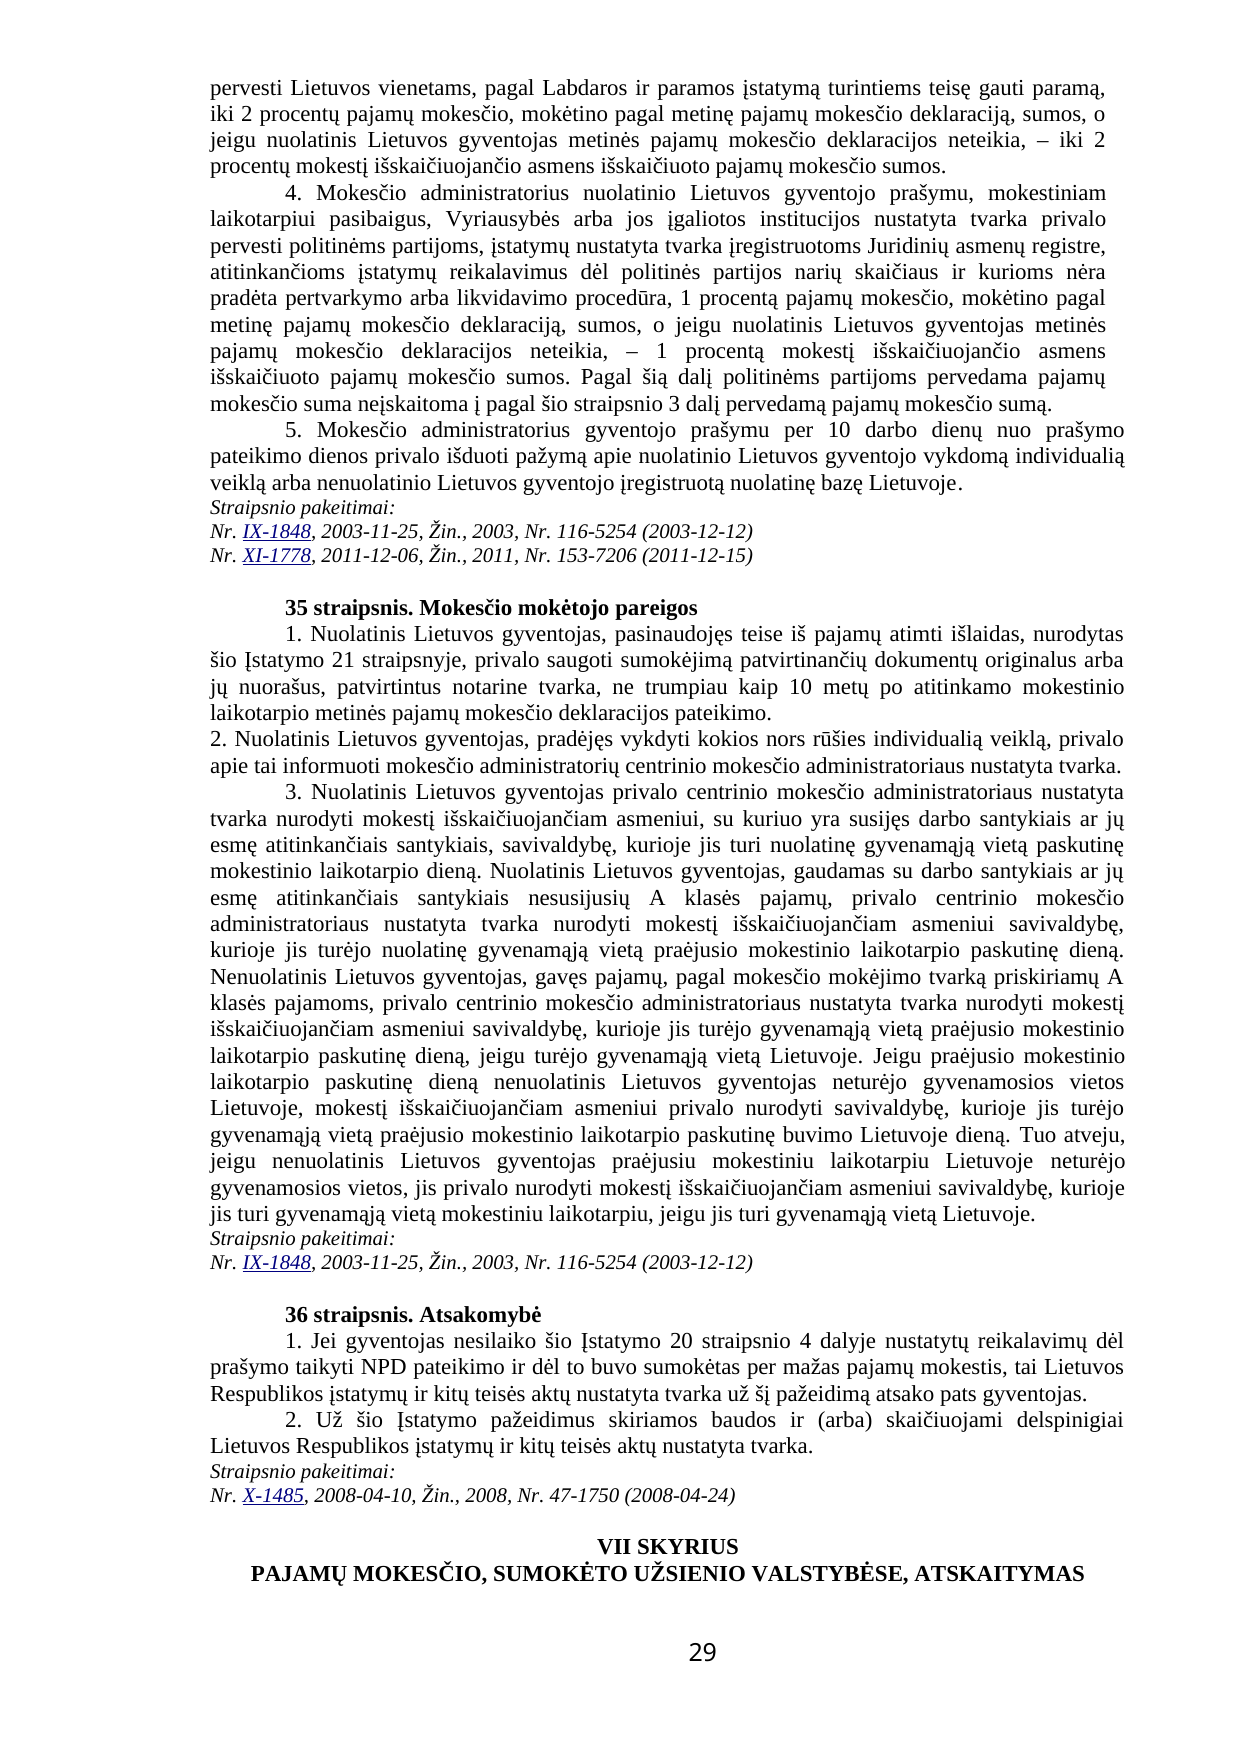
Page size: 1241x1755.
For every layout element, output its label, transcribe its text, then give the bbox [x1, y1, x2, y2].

text pervesti Lietuvos vienetams, pagal Labdaros ir paramos įstatymą turintiems teisę gauti paramą, iki 2 procentų pajamų mokesčio, mokėtino pagal metinę pajamų mokesčio deklaraciją, sumos, o jeigu nuolatinis Lietuvos gyventojas metinės pajamų mokesčio deklaracijos neteikia, – iki 2 procentų mokestį išskaičiuojančio asmens išskaičiuoto pajamų mokesčio sumos. [210, 73, 1107, 179]
text Nr. X-1485, 2008-04-10, Žin., 2008, Nr. 47-1750 (2008-04-24) [210, 1483, 1126, 1507]
text Straipsnio pakeitimai: [210, 495, 1126, 519]
subtitle 2. Nuolatinis Lietuvos gyventojas, pradėjęs vykdyti kokios nors rūšies individualią veiklą, privalo apie tai informuoti mokesčio administratorių centrinio mokesčio administratoriaus nustatyta tvarka. [210, 726, 1126, 778]
text 35 straipsnis. Mokesčio mokėtojo pareigos [210, 594, 1126, 620]
text Nr. XI-1778, 2011-12-06, Žin., 2011, Nr. 153-7206 (2011-12-15) [210, 543, 1126, 567]
text 2. Už šio Įstatymo pažeidimus skiriamos baudos ir (arba) skaičiuojami delspinigiai Lietuvos Respublikos įstatymų ir kitų teisės aktų nustatyta tvarka. [210, 1406, 1126, 1459]
text 36 straipsnis. Atsakomybė [210, 1301, 1126, 1327]
text Nr. IX-1848, 2003-11-25, Žin., 2003, Nr. 116-5254 (2003-12-12) [210, 1250, 1126, 1274]
text 5. Mokesčio administratorius gyventojo prašymu per 10 darbo dienų nuo prašymo pateikimo dienos privalo išduoti pažymą apie nuolatinio Lietuvos gyventojo vykdomą individualią veiklą arba nenuolatinio Lietuvos gyventojo įregistruotą nuolatinę bazę Lietuvoje. [210, 416, 1126, 495]
text 3. Nuolatinis Lietuvos gyventojas privalo centrinio mokesčio administratoriaus nustatyta tvarka nurodyti mokestį išskaičiuojančiam asmeniui, su kuriuo yra susijęs darbo santykiais ar jų esmę atitinkančiais santykiais, savivaldybę, kurioje jis turi nuolatinę gyvenamąją vietą paskutinę mokestinio laikotarpio dieną. Nuolatinis Lietuvos gyventojas, gaudamas su darbo santykiais ar jų esmę atitinkančiais santykiais nesusijusių A klasės pajamų, privalo centrinio mokesčio administratoriaus nustatyta tvarka nurodyti mokestį išskaičiuojančiam asmeniui savivaldybę, kurioje jis turėjo nuolatinę gyvenamąją vietą praėjusio mokestinio laikotarpio paskutinę dieną. Nenuolatinis Lietuvos gyventojas, gavęs pajamų, pagal mokesčio mokėjimo tvarką priskiriamų A klasės pajamoms, privalo centrinio mokesčio administratoriaus nustatyta tvarka nurodyti mokestį išskaičiuojančiam asmeniui savivaldybę, kurioje jis turėjo gyvenamąją vietą praėjusio mokestinio laikotarpio paskutinę dieną, jeigu turėjo gyvenamąją vietą Lietuvoje. Jeigu praėjusio mokestinio laikotarpio paskutinę dieną nenuolatinis Lietuvos gyventojas neturėjo gyvenamosios vietos Lietuvoje, mokestį išskaičiuojančiam asmeniui privalo nurodyti savivaldybę, kurioje jis turėjo gyvenamąją vietą praėjusio mokestinio laikotarpio paskutinę buvimo Lietuvoje dieną. Tuo atveju, jeigu nenuolatinis Lietuvos gyventojas praėjusiu mokestiniu laikotarpiu Lietuvoje neturėjo gyvenamosios vietos, jis privalo nurodyti mokestį išskaičiuojančiam asmeniui savivaldybę, kurioje jis turi gyvenamąją vietą mokestiniu laikotarpiu, jeigu jis turi gyvenamąją vietą Lietuvoje. [210, 778, 1126, 1226]
text 4. Mokesčio administratorius nuolatinio Lietuvos gyventojo prašymu, mokestiniam laikotarpiui pasibaigus, Vyriausybės arba jos įgaliotos institucijos nustatyta tvarka privalo pervesti politinėms partijoms, įstatymų nustatyta tvarka įregistruotoms Juridinių asmenų registre, atitinkančioms įstatymų reikalavimus dėl politinės partijos narių skaičiaus ir kurioms nėra pradėta pertvarkymo arba likvidavimo procedūra, 1 procentą pajamų mokesčio, mokėtino pagal metinę pajamų mokesčio deklaraciją, sumos, o jeigu nuolatinis Lietuvos gyventojas metinės pajamų mokesčio deklaracijos neteikia, – 1 procentą mokestį išskaičiuojančio asmens išskaičiuoto pajamų mokesčio sumos. Pagal šią dalį politinėms partijoms pervedama pajamų mokesčio suma neįskaitoma į pagal šio straipsnio 3 dalį pervedamą pajamų mokesčio sumą. [210, 179, 1107, 416]
text VII SKYRIUS [210, 1533, 1126, 1560]
text Straipsnio pakeitimai: [210, 1226, 1126, 1250]
text Nr. IX-1848, 2003-11-25, Žin., 2003, Nr. 116-5254 (2003-12-12) [210, 519, 1126, 543]
text PAJAMŲ MOKESČIO, SUMOKĖTO UŽSIENIO VALSTYBĖSE, ATSKAITYMAS [210, 1560, 1126, 1586]
text 1. Nuolatinis Lietuvos gyventojas, pasinaudojęs teise iš pajamų atimti išlaidas, nurodytas šio Įstatymo 21 straipsnyje, privalo saugoti sumokėjimą patvirtinančių dokumentų originalus arba jų nuorašus, patvirtintus notarine tvarka, ne trumpiau kaip 10 metų po atitinkamo mokestinio laikotarpio metinės pajamų mokesčio deklaracijos pateikimo. [210, 620, 1126, 726]
text 1. Jei gyventojas nesilaiko šio Įstatymo 20 straipsnio 4 dalyje nustatytų reikalavimų dėl prašymo taikyti NPD pateikimo ir dėl to buvo sumokėtas per mažas pajamų mokestis, tai Lietuvos Respublikos įstatymų ir kitų teisės aktų nustatyta tvarka už šį pažeidimą atsako pats gyventojas. [210, 1327, 1126, 1406]
text Straipsnio pakeitimai: [210, 1459, 1126, 1483]
